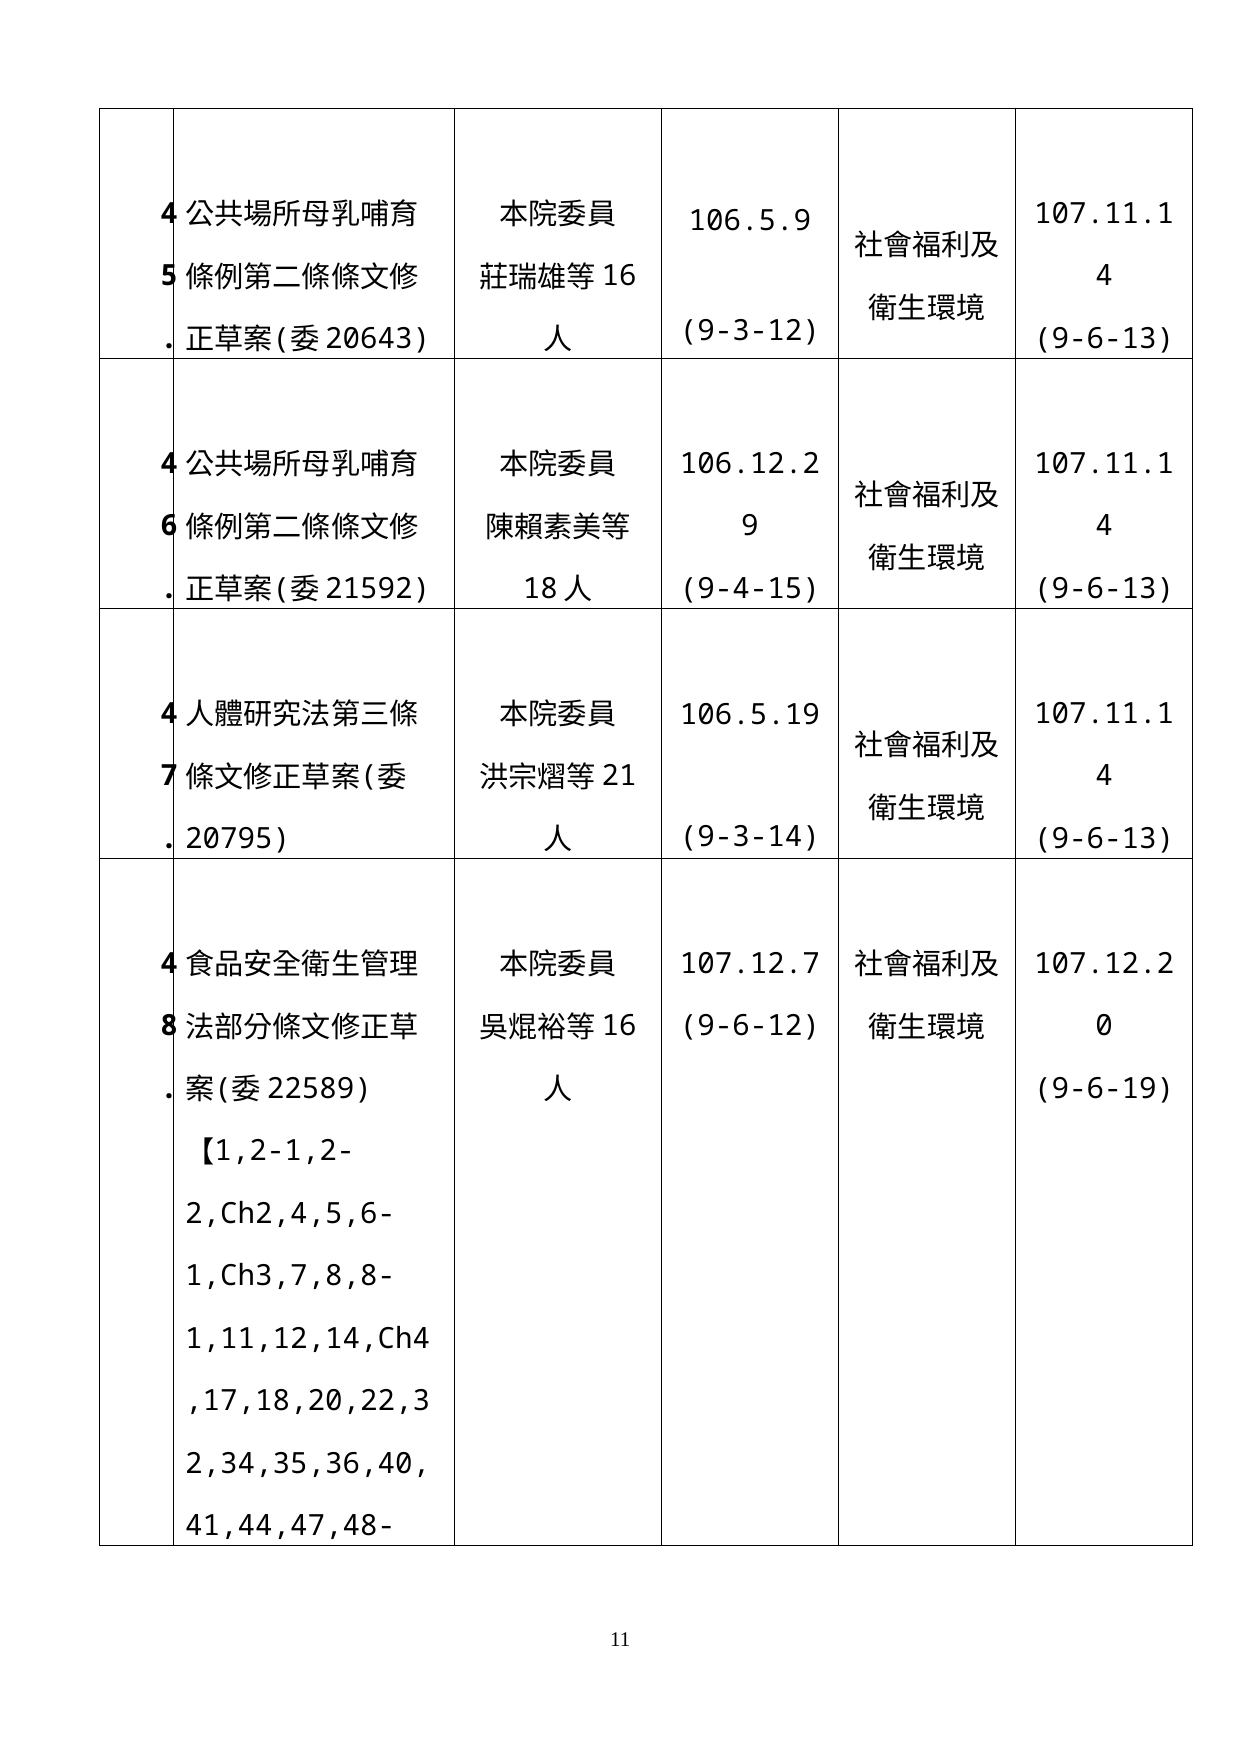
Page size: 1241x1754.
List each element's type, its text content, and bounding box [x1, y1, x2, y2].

table_cell [100, 859, 173, 1545]
table_cell 公共場所母乳哺育條例第二條條文修正草案(委20643) [174, 109, 454, 358]
table_cell 106.5.9 (9-3-12) [662, 109, 838, 358]
table_cell 社會福利及衛生環境 [839, 109, 1015, 358]
table_cell 社會福利及衛生環境 [839, 859, 1015, 1545]
table_cell 本院委員 莊瑞雄等16人 [455, 109, 661, 358]
table_cell 人體研究法第三條條文修正草案(委20795) [174, 609, 454, 858]
table_cell [100, 609, 173, 858]
table_cell 107.12.20 (9-6-19) [1016, 859, 1192, 1545]
table_cell 107.11.14 (9-6-13) [1016, 359, 1192, 608]
table_cell [166, 525, 172, 532]
table_cell 社會福利及衛生環境 [839, 609, 1015, 858]
table_cell [100, 109, 173, 358]
table_cell 106.12.29 (9-4-15) [662, 359, 838, 608]
table_cell 106.5.19 (9-3-14) [662, 609, 838, 858]
table_cell 本院委員 洪宗熠等21人 [455, 609, 661, 858]
table_cell 107.11.14 (9-6-13) [1016, 609, 1192, 858]
table_cell [100, 359, 173, 608]
table_cell 食品安全衛生管理法部分條文修正草案(委22589) 【1,2-1,2-2,Ch2,4,5,6-1,Ch3,7,8,8-1,11,12,14,Ch4,17,18,20,22,32,34,35,36,40,41,44,47,48-1,49-3,56,56-1】 [174, 859, 454, 1545]
table_cell 本院委員 吳焜裕等16人 [455, 859, 661, 1545]
table_cell 社會福利及衛生環境 [839, 359, 1015, 608]
table_cell 公共場所母乳哺育條例第二條條文修正草案(委21592) [174, 359, 454, 608]
table_cell 107.12.7 (9-6-12) [662, 859, 838, 1545]
table_cell 本院委員 陳賴素美等18人 [455, 359, 661, 608]
table_cell 107.11.14 (9-6-13) [1016, 109, 1192, 358]
table_cell [166, 517, 173, 523]
